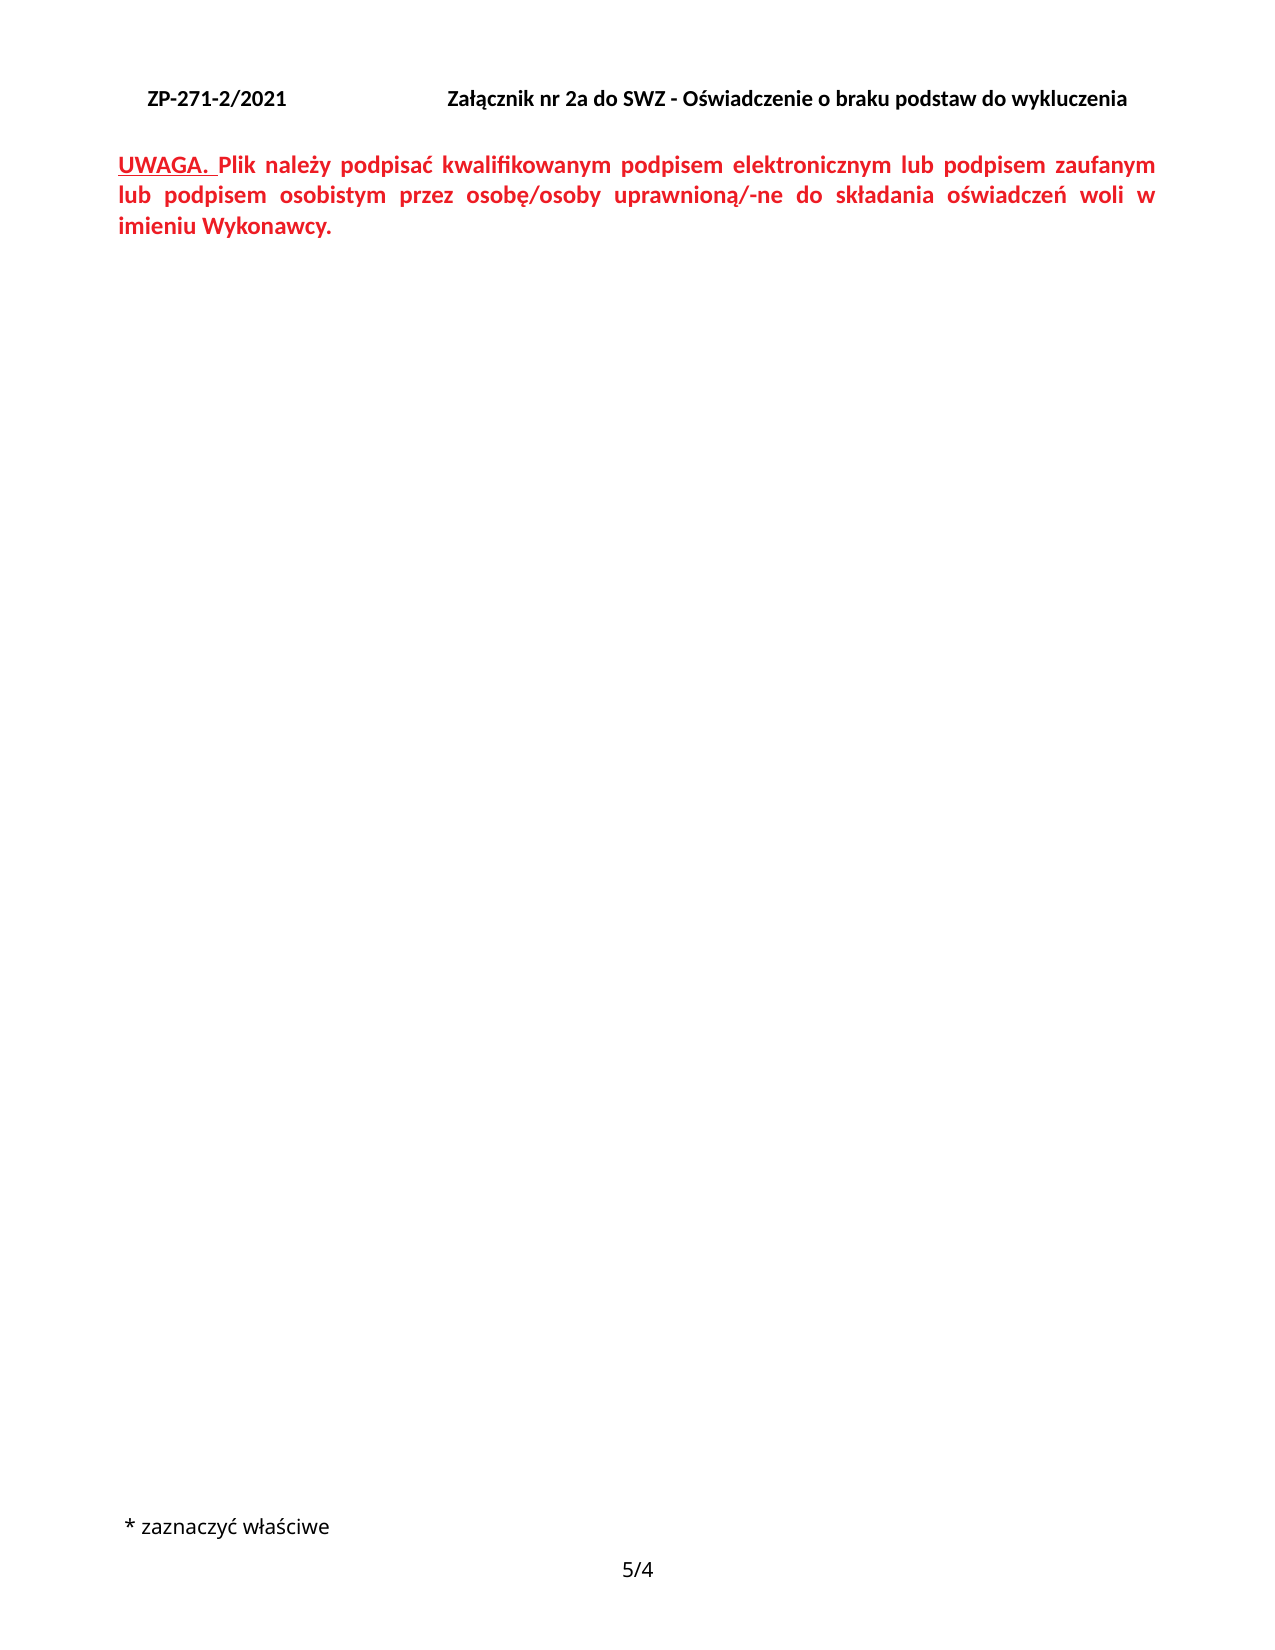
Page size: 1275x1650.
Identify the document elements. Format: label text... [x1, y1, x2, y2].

text UWAGA. Plik należy podpisać kwalifikowanym podpisem elektronicznym lub podpisem zaufanym lub podpisem osobistym przez osobę/osoby uprawnioną/-ne do składania oświadczeń woli w imieniu Wykonawcy. [118, 149, 1157, 240]
